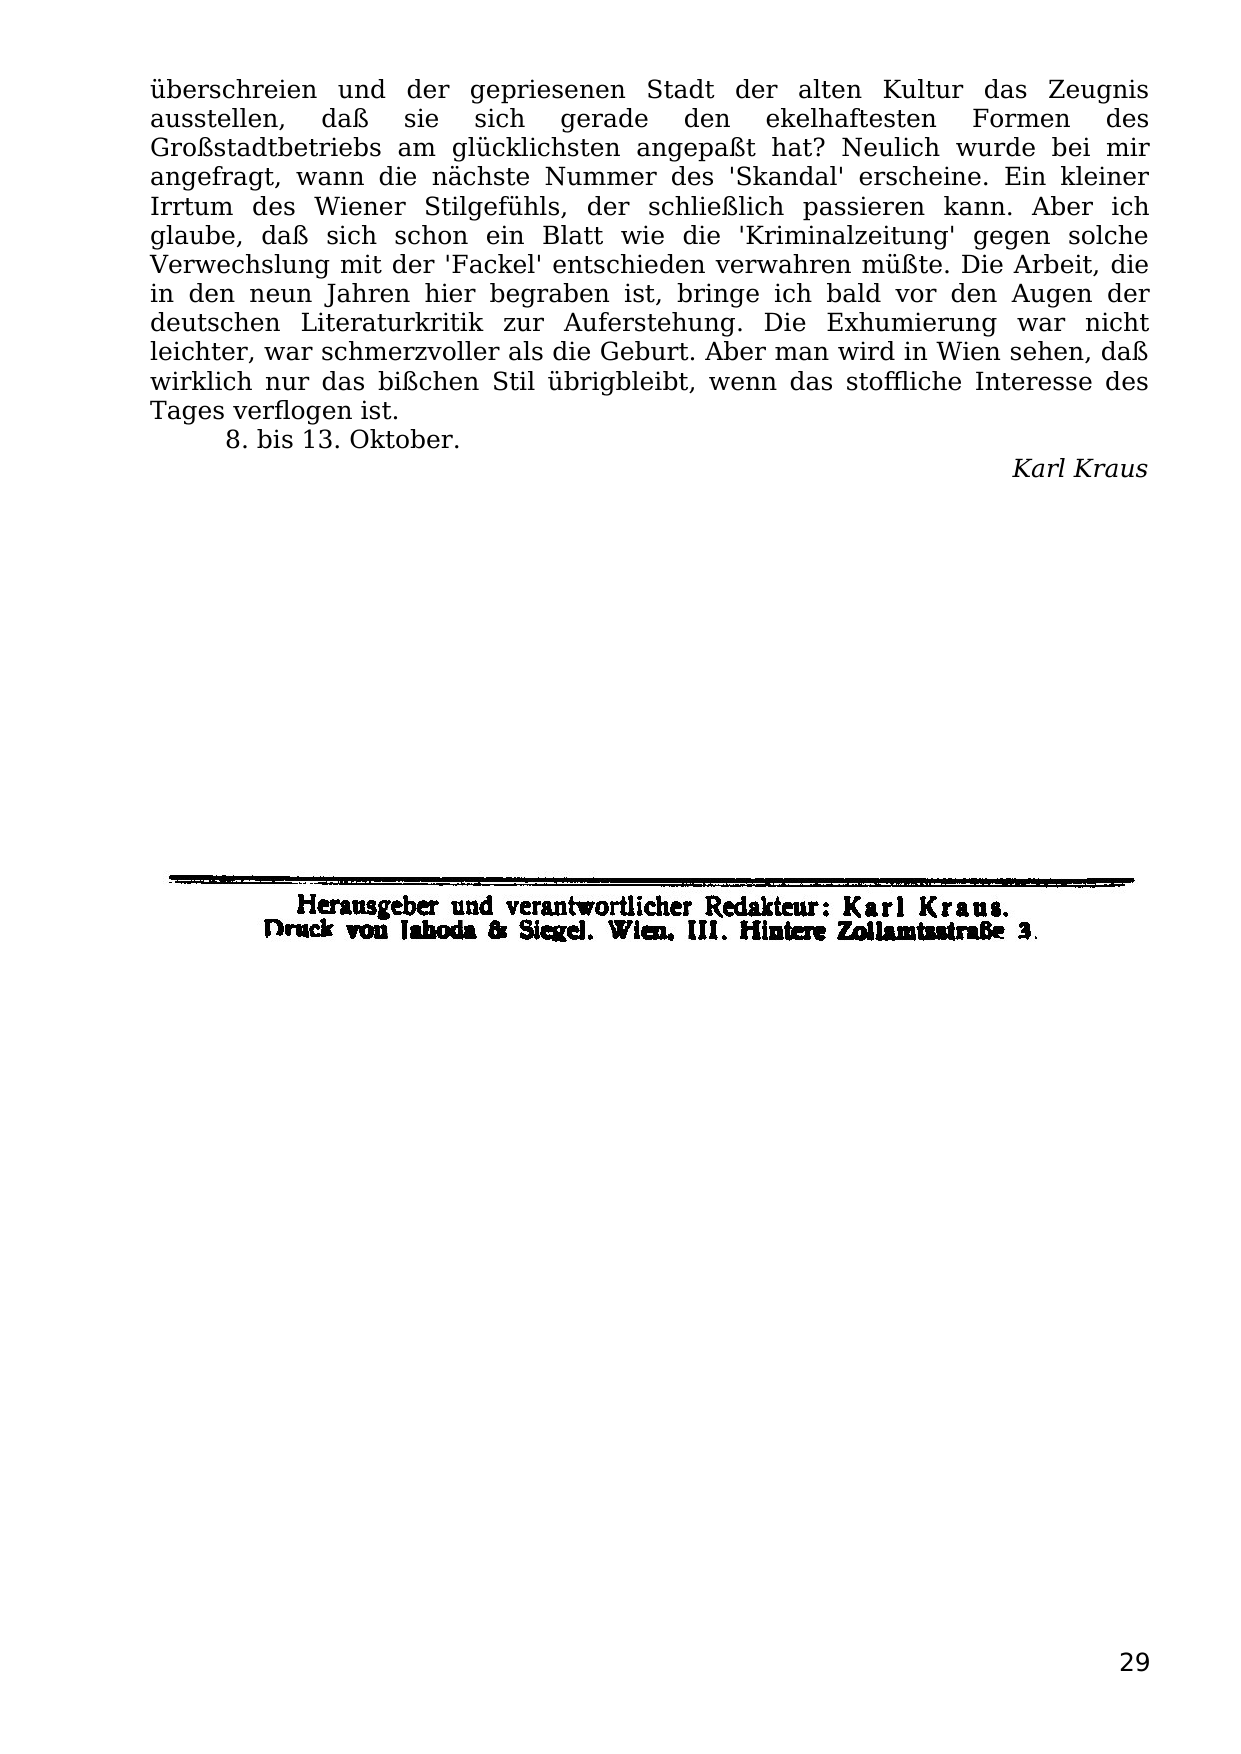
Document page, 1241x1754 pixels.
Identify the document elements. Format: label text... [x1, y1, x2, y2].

text 8. bis 13. Oktober. [150, 425, 1151, 454]
text Karl Kraus [150, 454, 1151, 483]
picture [162, 862, 1139, 960]
text überschreien und der gepriesenen Stadt der alten Kultur das Zeugnis ausstellen, daß sie sich gerade den ekelhaftesten Formen des Großstadtbetriebs am glücklichsten angepaßt hat? Neulich wurde bei mir angefragt, wann die nächste Nummer des 'Skandal' erscheine. Ein kleiner Irrtum des Wiener Stilgefühls, der schließlich passieren kann. Aber ich glaube, daß sich schon ein Blatt wie die 'Kriminalzeitung' gegen solche Verwechslung mit der 'Fackel' entschieden verwahren müßte. Die Arbeit, die in den neun Jahren hier begraben ist, bringe ich bald vor den Augen der deutschen Literaturkritik zur Auferstehung. Die Exhumierung war nicht leichter, war schmerzvoller als die Geburt. Aber man wird in Wien sehen, daß wirklich nur das bißchen Stil übrigbleibt, wenn das stoffliche Interesse des Tages verflogen ist. [150, 75, 1151, 425]
